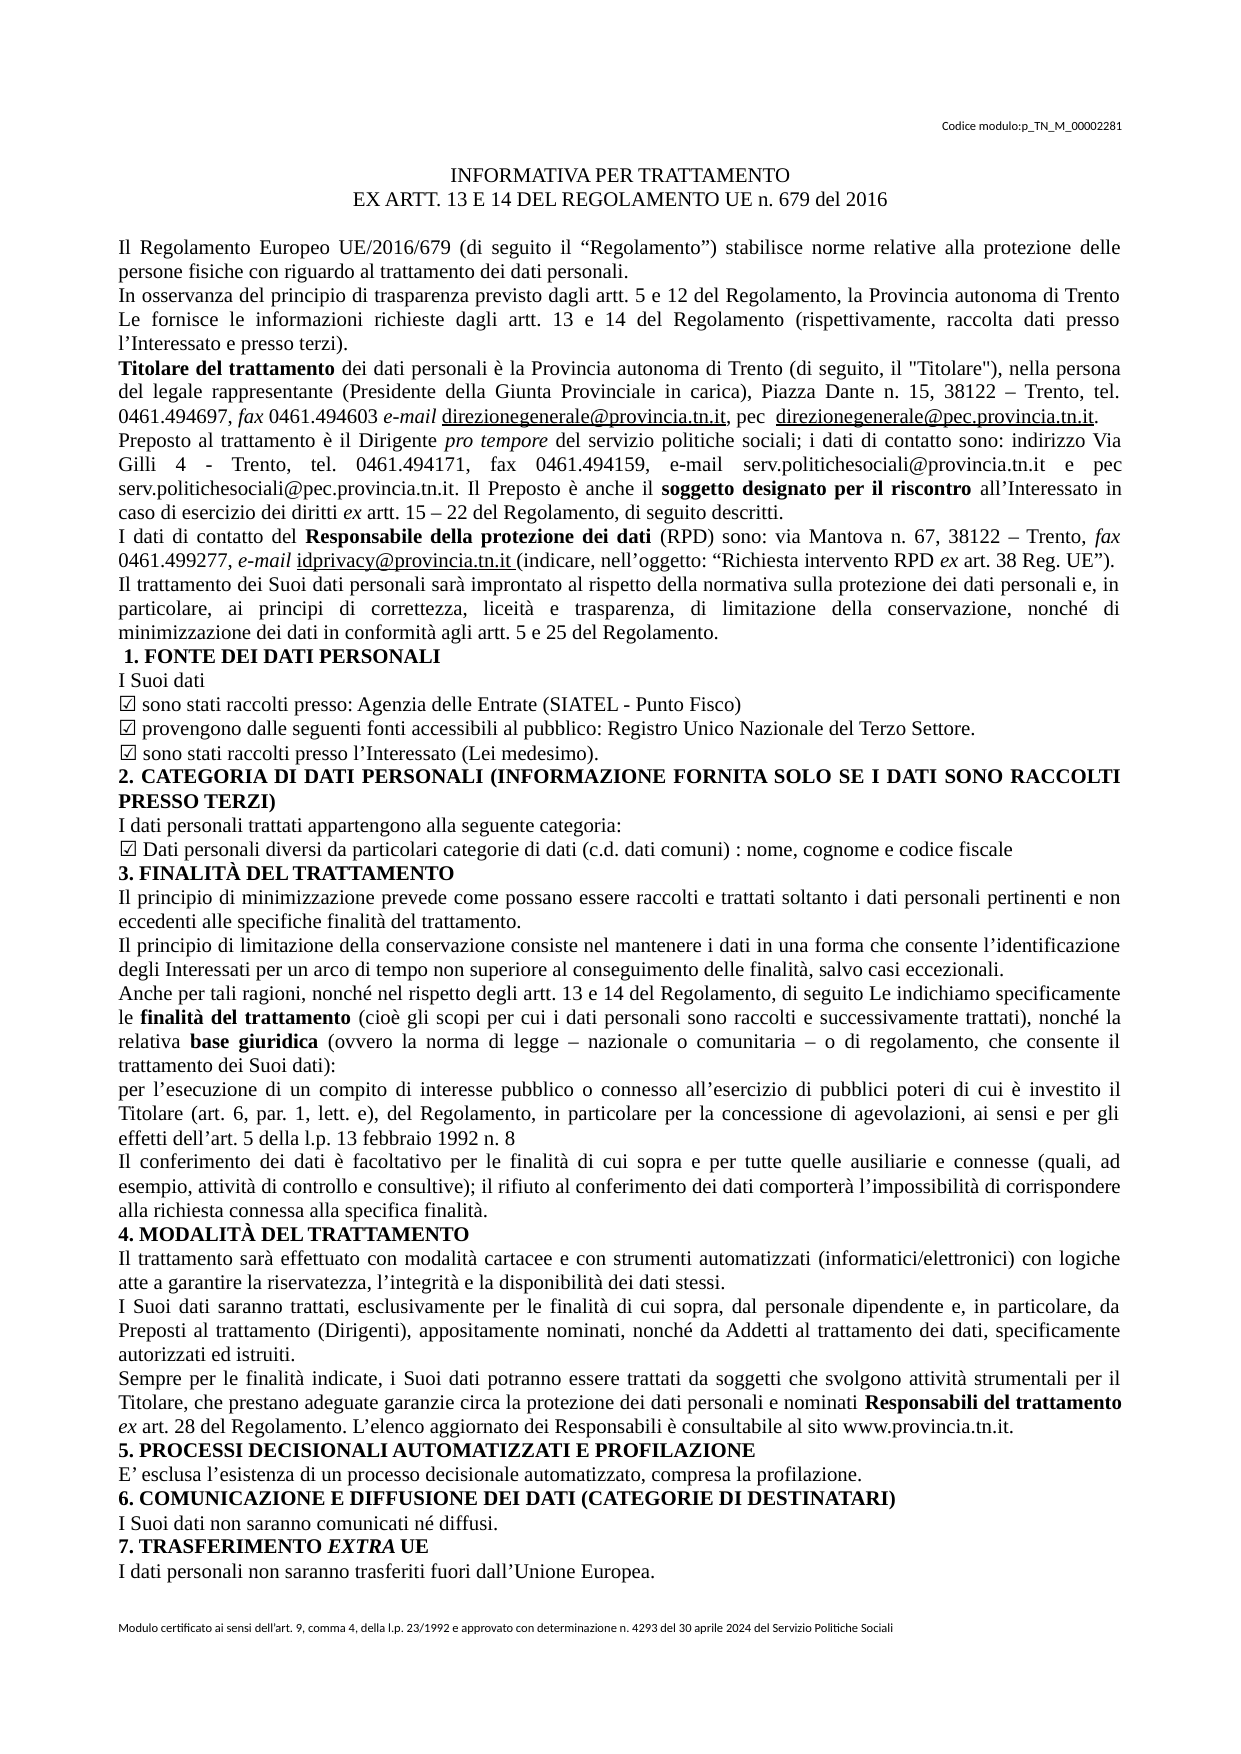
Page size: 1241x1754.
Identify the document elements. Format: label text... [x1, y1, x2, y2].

text Il trattamento dei Suoi dati personali sarà improntato al rispetto della normativa sulla protezione dei dati personali e, in particolare, ai principi di correttezza, liceità e trasparenza, di limitazione della conservazione, nonché di minimizzazione dei dati in conformità agli artt. 5 e 25 del Regolamento. [118, 572, 1122, 644]
text Anche per tali ragioni, nonché nel rispetto degli artt. 13 e 14 del Regolamento, di seguito Le indichiamo specificamente le finalità del trattamento (cioè gli scopi per cui i dati personali sono raccolti e successivamente trattati), nonché la relativa base giuridica (ovvero la norma di legge – nazionale o comunitaria – o di regolamento, che consente il trattamento dei Suoi dati): [118, 981, 1122, 1077]
text ☑ sono stati raccolti presso: Agenzia delle Entrate (SIATEL - Punto Fisco) [118, 692, 1122, 716]
text Titolare del trattamento dei dati personali è la Provincia autonoma di Trento (di seguito, il "Titolare"), nella persona del legale rappresentante (Presidente della Giunta Provinciale in carica), Piazza Dante n. 15, 38122 – Trento, tel. 0461.494697, fax 0461.494603 e-mail direzionegenerale@provincia.tn.it, pec direzionegenerale@pec.provincia.tn.it. [118, 355, 1122, 428]
text INFORMATIVA PER TRATTAMENTO [118, 163, 1122, 187]
text 6. COMUNICAZIONE E DIFFUSIONE DEI DATI (CATEGORIE DI DESTINATARI) [118, 1486, 1122, 1510]
text Il principio di limitazione della conservazione consiste nel mantenere i dati in una forma che consente l’identificazione degli Interessati per un arco di tempo non superiore al conseguimento delle finalità, salvo casi eccezionali. [118, 933, 1122, 981]
text Il Regolamento Europeo UE/2016/679 (di seguito il “Regolamento”) stabilisce norme relative alla protezione delle persone fisiche con riguardo al trattamento dei dati personali. [118, 235, 1122, 283]
text Preposto al trattamento è il Dirigente pro tempore del servizio politiche sociali; i dati di contatto sono: indirizzo Via Gilli 4 - Trento, tel. 0461.494171, fax 0461.494159, e-mail serv.politichesociali@provincia.tn.it e pec serv.politichesociali@pec.provincia.tn.it. Il Preposto è anche il soggetto designato per il riscontro all’Interessato in caso di esercizio dei diritti ex artt. 15 – 22 del Regolamento, di seguito descritti. [118, 428, 1122, 524]
text 4. MODALITÀ DEL TRATTAMENTO [118, 1222, 1122, 1246]
text I Suoi dati saranno trattati, esclusivamente per le finalità di cui sopra, dal personale dipendente e, in particolare, da Preposti al trattamento (Dirigenti), appositamente nominati, nonché da Addetti al trattamento dei dati, specificamente autorizzati ed istruiti. [118, 1294, 1122, 1366]
text I Suoi dati [118, 668, 1122, 692]
text Il principio di minimizzazione prevede come possano essere raccolti e trattati soltanto i dati personali pertinenti e non eccedenti alle specifiche finalità del trattamento. [118, 885, 1122, 933]
text Il conferimento dei dati è facoltativo per le finalità di cui sopra e per tutte quelle ausiliarie e connesse (quali, ad esempio, attività di controllo e consultive); il rifiuto al conferimento dei dati comporterà l’impossibilità di corrispondere alla richiesta connessa alla specifica finalità. [118, 1149, 1122, 1222]
text Sempre per le finalità indicate, i Suoi dati potranno essere trattati da soggetti che svolgono attività strumentali per il Titolare, che prestano adeguate garanzie circa la protezione dei dati personali e nominati Responsabili del trattamento ex art. 28 del Regolamento. L’elenco aggiornato dei Responsabili è consultabile al sito www.provincia.tn.it. [118, 1366, 1122, 1438]
text In osservanza del principio di trasparenza previsto dagli artt. 5 e 12 del Regolamento, la Provincia autonoma di Trento Le fornisce le informazioni richieste dagli artt. 13 e 14 del Regolamento (rispettivamente, raccolta dati presso l’Interessato e presso terzi). [118, 283, 1122, 355]
text 7. TRASFERIMENTO EXTRA UE [118, 1534, 1122, 1558]
text I Suoi dati non saranno comunicati né diffusi. [118, 1510, 1122, 1534]
text I dati personali trattati appartengono alla seguente categoria: [118, 813, 1122, 837]
text 3. FINALITÀ DEL TRATTAMENTO [118, 861, 1122, 885]
text E’ esclusa l’esistenza di un processo decisionale automatizzato, compresa la profilazione. [118, 1462, 1122, 1486]
text 2. CATEGORIA DI DATI PERSONALI (INFORMAZIONE FORNITA SOLO SE I DATI SONO RACCOLTI PRESSO TERZI) [118, 764, 1122, 813]
text 1. FONTE DEI DATI PERSONALI [118, 644, 1122, 668]
text 5. PROCESSI DECISIONALI AUTOMATIZZATI E PROFILAZIONE [118, 1438, 1122, 1462]
text ☑ Dati personali diversi da particolari categorie di dati (c.d. dati comuni) : nome, cognome e codice fiscale [119, 837, 1122, 861]
text per l’esecuzione di un compito di interesse pubblico o connesso all’esercizio di pubblici poteri di cui è investito il Titolare (art. 6, par. 1, lett. e), del Regolamento, in particolare per la concessione di agevolazioni, ai sensi e per gli effetti dell’art. 5 della l.p. 13 febbraio 1992 n. 8 [118, 1077, 1122, 1149]
text ☑ sono stati raccolti presso l’Interessato (Lei medesimo). [119, 740, 1122, 764]
text I dati di contatto del Responsabile della protezione dei dati (RPD) sono: via Mantova n. 67, 38122 – Trento, fax 0461.499277, e-mail idprivacy@provincia.tn.it (indicare, nell’oggetto: “Richiesta intervento RPD ex art. 38 Reg. UE”). [118, 524, 1122, 572]
text ☑ provengono dalle seguenti fonti accessibili al pubblico: Registro Unico Nazionale del Terzo Settore. [118, 716, 1122, 740]
text Il trattamento sarà effettuato con modalità cartacee e con strumenti automatizzati (informatici/elettronici) con logiche atte a garantire la riservatezza, l’integrità e la disponibilità dei dati stessi. [118, 1246, 1122, 1294]
text I dati personali non saranno trasferiti fuori dall’Unione Europea. [118, 1558, 1122, 1583]
text EX ARTT. 13 E 14 DEL REGOLAMENTO UE n. 679 del 2016 [118, 187, 1122, 211]
